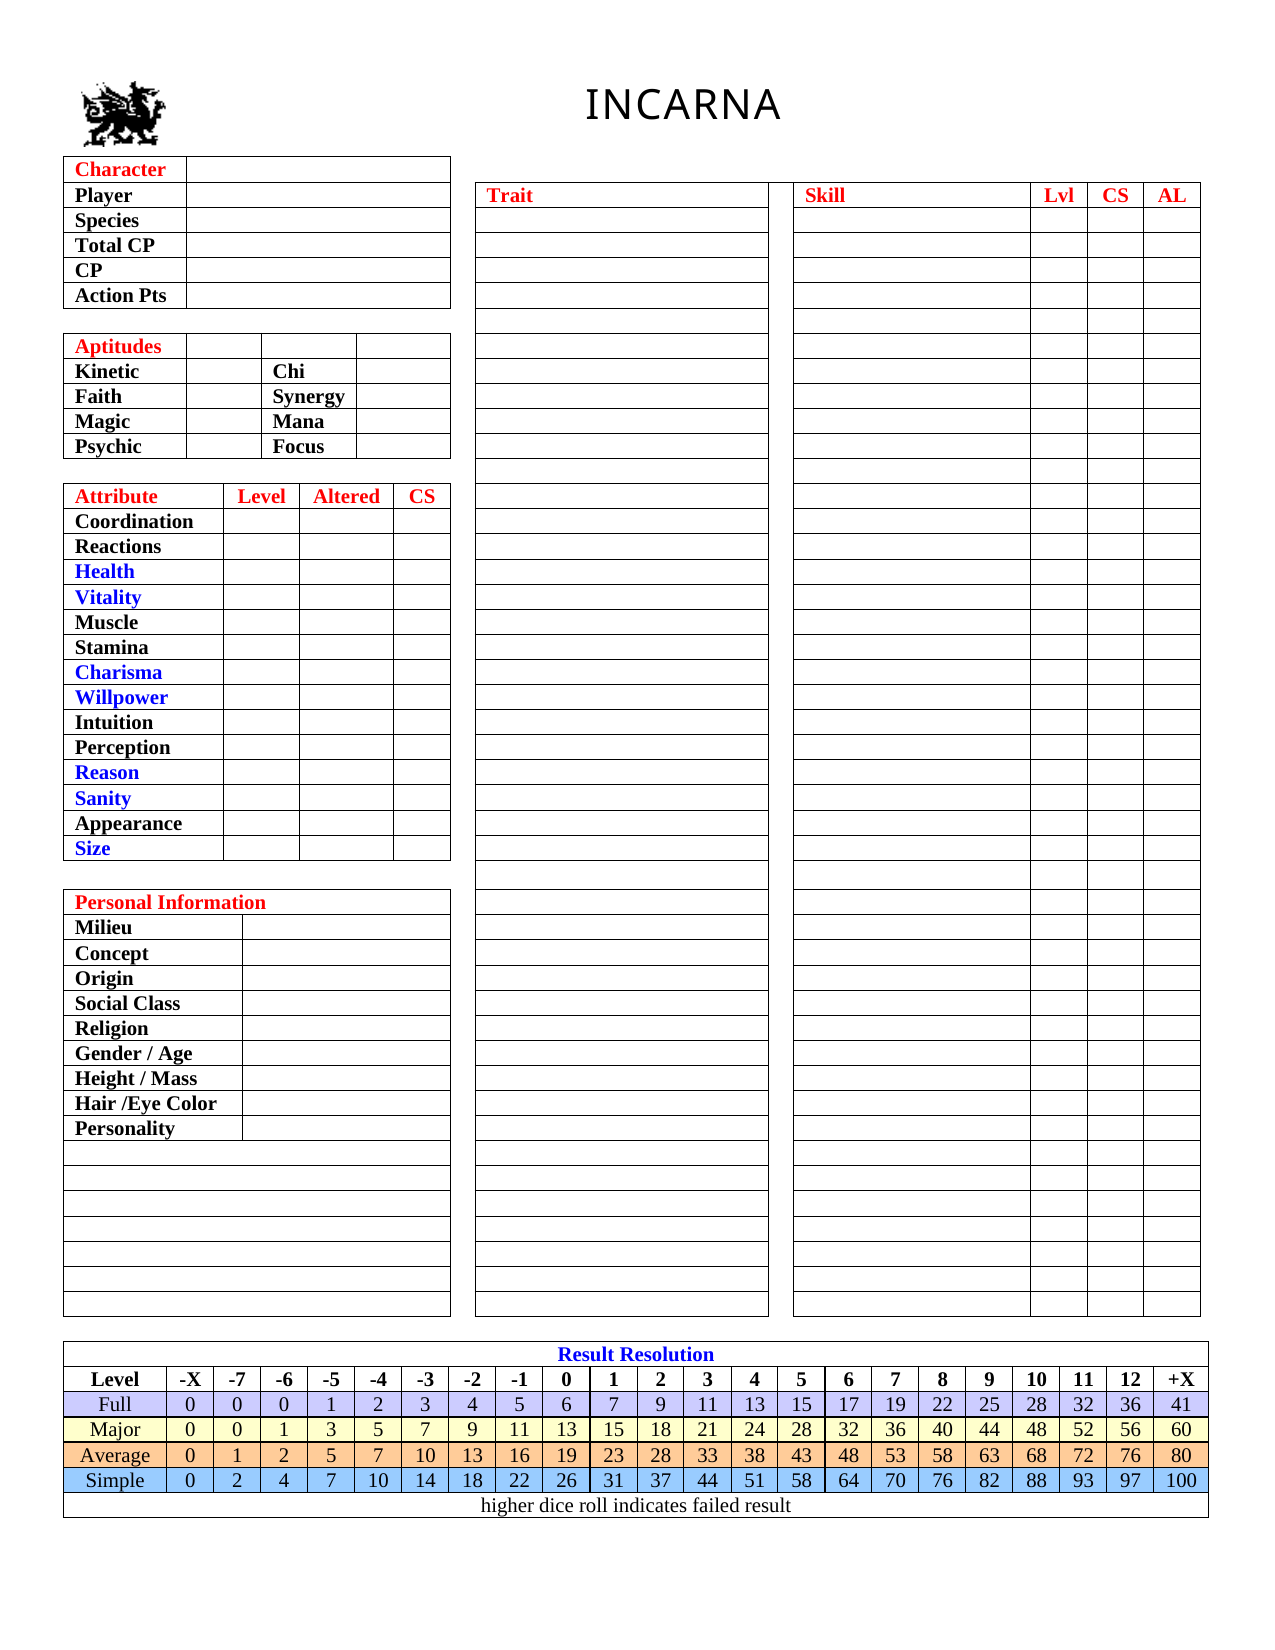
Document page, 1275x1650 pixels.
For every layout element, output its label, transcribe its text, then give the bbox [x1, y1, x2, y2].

table_cell 0 [167, 1443, 213, 1467]
table_cell [300, 685, 393, 709]
table_cell [476, 258, 768, 282]
table_cell [1031, 991, 1087, 1015]
table_cell [451, 659, 475, 684]
table_cell [794, 1166, 1030, 1190]
table_cell [451, 759, 475, 784]
table_cell [476, 1166, 768, 1190]
table_cell [451, 835, 475, 860]
table_cell [357, 359, 450, 383]
table_cell [1088, 1166, 1143, 1190]
table_cell [1088, 434, 1143, 458]
table_cell [1088, 359, 1143, 383]
table_cell Species [64, 208, 186, 232]
table_cell [769, 383, 793, 408]
table_cell [451, 709, 475, 734]
table_cell [794, 635, 1030, 659]
table_cell Milieu [64, 915, 242, 939]
table_cell [451, 383, 475, 408]
table_cell [1144, 1217, 1200, 1241]
table_cell [769, 333, 793, 358]
table_cell [426, 915, 450, 939]
table_cell -4 [355, 1367, 401, 1391]
table_cell [794, 685, 1030, 709]
table_cell [451, 533, 475, 558]
table_cell Lvl [1031, 183, 1087, 207]
table_cell [1088, 208, 1143, 232]
table_cell [1144, 991, 1200, 1015]
table_cell [769, 634, 793, 659]
table_cell -2 [449, 1367, 495, 1391]
table_cell [451, 784, 475, 809]
table_cell [243, 1191, 394, 1216]
table_cell [1031, 1091, 1087, 1115]
table_cell [1031, 534, 1087, 558]
table_cell [64, 1166, 243, 1190]
table_cell [1088, 1267, 1143, 1291]
table_cell [300, 585, 393, 609]
table_cell [769, 939, 793, 964]
table_cell [426, 1041, 450, 1065]
table_cell [451, 609, 475, 634]
table_cell [1031, 735, 1087, 759]
table_cell [476, 890, 768, 914]
table_cell [794, 434, 1030, 458]
table_cell [794, 1066, 1030, 1090]
table_cell [394, 183, 426, 207]
table_cell [794, 484, 1030, 508]
table_cell [1144, 1292, 1200, 1316]
table_cell [300, 509, 393, 533]
table_cell Concept [64, 940, 242, 964]
table_cell [476, 585, 768, 609]
table_cell [1144, 1016, 1200, 1040]
table_cell 1 [214, 1443, 260, 1467]
table_cell [187, 359, 261, 383]
table_cell [1144, 610, 1200, 634]
table_cell [1031, 966, 1087, 989]
table_cell [300, 760, 393, 784]
table_cell [1144, 940, 1200, 964]
table_cell [1031, 309, 1087, 332]
table_cell [1031, 760, 1087, 784]
table_cell Appearance [64, 811, 223, 834]
table_cell [1031, 409, 1087, 433]
table_cell 2 [355, 1392, 401, 1416]
table_cell [1088, 991, 1143, 1015]
table_cell [394, 585, 450, 609]
table_cell [451, 358, 475, 383]
table_cell [1031, 660, 1087, 684]
table_cell 11 [684, 1392, 731, 1416]
table_cell [769, 1241, 793, 1266]
table_cell Origin [64, 966, 242, 989]
table_cell [769, 458, 793, 483]
table_cell [769, 659, 793, 684]
table_cell [426, 1242, 450, 1266]
table_cell [1144, 890, 1200, 914]
table_cell [451, 333, 475, 358]
table_cell [769, 709, 793, 734]
table_cell Health [64, 560, 223, 583]
table_cell [769, 1040, 793, 1065]
table_cell [476, 710, 768, 734]
table_cell [426, 1292, 450, 1316]
table_cell [1144, 635, 1200, 659]
table_cell [224, 660, 299, 684]
table_cell Player [64, 183, 186, 207]
table_cell 36 [872, 1418, 918, 1441]
table_cell [769, 183, 793, 207]
table_cell [187, 258, 394, 282]
table_cell [1144, 1066, 1200, 1090]
table_cell AL [1144, 183, 1200, 207]
table_cell 28 [638, 1443, 683, 1467]
table_cell [1031, 560, 1087, 583]
table_cell 9 [449, 1418, 495, 1441]
table_cell [769, 1140, 793, 1165]
table_cell [1144, 1191, 1200, 1216]
table_cell -3 [402, 1367, 448, 1391]
table_cell [1088, 1141, 1143, 1165]
table_cell 0 [261, 1392, 307, 1416]
table_cell [794, 560, 1030, 583]
table_cell [451, 1040, 475, 1065]
table_cell [794, 1141, 1030, 1165]
table_cell -X [167, 1367, 213, 1391]
table_cell [243, 966, 394, 989]
table_cell [476, 409, 768, 433]
table_cell [451, 734, 475, 759]
table_cell [1088, 309, 1143, 332]
table_cell [394, 560, 450, 583]
table_cell 3 [684, 1367, 731, 1391]
table_cell [476, 334, 768, 358]
table_cell [1088, 1116, 1143, 1140]
table_cell 37 [638, 1468, 683, 1492]
table_cell [451, 408, 475, 433]
table_cell [451, 584, 475, 609]
table_header [1144, 156, 1181, 182]
table_cell [1088, 1191, 1143, 1216]
table_cell 28 [1013, 1392, 1059, 1416]
table_cell [1144, 459, 1200, 483]
table_cell 32 [1060, 1392, 1106, 1416]
table_cell [1144, 1166, 1200, 1190]
table_cell 9 [966, 1367, 1012, 1391]
table_cell [769, 408, 793, 433]
table_cell Sanity [64, 785, 223, 809]
table_cell [426, 1091, 450, 1115]
table_cell Social Class [64, 991, 242, 1015]
table_cell 13 [449, 1443, 495, 1467]
table_cell [1144, 534, 1200, 558]
table_cell 48 [1013, 1418, 1059, 1441]
table_cell [1144, 560, 1200, 583]
table_header [1087, 156, 1118, 182]
picture [81, 81, 166, 147]
table_cell higher dice roll indicates failed result [64, 1493, 1208, 1517]
table_cell [1144, 484, 1200, 508]
table_cell [794, 1191, 1030, 1216]
table_cell [769, 533, 793, 558]
table_cell [1088, 509, 1143, 533]
table_cell [769, 584, 793, 609]
table_cell CP [64, 258, 186, 282]
table_cell +X [1154, 1367, 1208, 1391]
table_cell 13 [543, 1418, 589, 1441]
table_cell 22 [496, 1468, 542, 1492]
table_cell 82 [966, 1468, 1012, 1492]
table_cell 2 [214, 1468, 260, 1492]
table_cell [451, 433, 475, 458]
table_cell [300, 785, 393, 809]
table_cell 14 [402, 1468, 448, 1492]
table_cell [794, 966, 1030, 989]
table_cell 11 [496, 1418, 542, 1441]
table_cell [794, 660, 1030, 684]
table_cell [243, 1217, 394, 1241]
table_cell [300, 635, 393, 659]
table_cell [450, 308, 475, 332]
table_cell 23 [591, 1443, 637, 1467]
table_cell [476, 836, 768, 860]
table_cell [769, 282, 793, 307]
table_cell [1088, 760, 1143, 784]
table_cell [476, 785, 768, 809]
table_cell 4 [261, 1468, 307, 1492]
table_cell [794, 1242, 1030, 1266]
table_cell [1031, 1116, 1087, 1140]
table_cell 53 [872, 1443, 918, 1467]
table_cell [224, 509, 299, 533]
table_cell [394, 1041, 426, 1065]
table_cell [769, 1190, 793, 1216]
table_cell [64, 1292, 243, 1316]
table_cell [1031, 233, 1087, 257]
table_cell 6 [826, 1367, 871, 1391]
table_cell 32 [826, 1418, 871, 1441]
table_cell [476, 560, 768, 583]
table_cell [476, 610, 768, 634]
table_cell [300, 610, 393, 634]
table_cell [1031, 1267, 1087, 1291]
table_cell 9 [638, 1392, 683, 1416]
table_cell 48 [826, 1443, 871, 1467]
table_cell [63, 309, 186, 332]
table_cell 10 [1013, 1367, 1059, 1391]
table_cell [187, 334, 261, 358]
table_cell [394, 1016, 426, 1040]
table_cell 19 [872, 1392, 918, 1416]
table_cell [243, 940, 394, 964]
table_cell [476, 940, 768, 964]
table_cell [451, 914, 475, 939]
table_cell [1031, 915, 1087, 939]
table_cell [426, 1116, 450, 1140]
table_cell [794, 1016, 1030, 1040]
table_cell [1144, 233, 1200, 257]
table_cell [1031, 1166, 1087, 1190]
table_cell [186, 309, 261, 332]
table_cell [769, 257, 793, 282]
table_cell [769, 965, 793, 989]
table_cell [476, 1016, 768, 1040]
table_cell 64 [826, 1468, 871, 1492]
table_cell [243, 991, 394, 1015]
table_cell [476, 484, 768, 508]
table_cell [794, 1292, 1030, 1316]
table_cell 5 [496, 1392, 542, 1416]
table_cell [1144, 208, 1200, 232]
table_cell [1088, 1292, 1143, 1316]
table_cell [243, 915, 394, 939]
table_cell [769, 358, 793, 383]
table_cell [476, 208, 768, 232]
table_cell [357, 384, 450, 408]
table_cell [243, 1066, 394, 1090]
table_cell [300, 710, 393, 734]
table_cell [300, 811, 393, 834]
table_cell [451, 1291, 475, 1316]
table_cell Action Pts [64, 283, 186, 307]
table_cell [1144, 660, 1200, 684]
table_cell [794, 1091, 1030, 1115]
table_cell [224, 459, 299, 483]
table_cell 38 [732, 1443, 777, 1467]
table_cell 7 [355, 1443, 401, 1467]
table_cell [224, 560, 299, 583]
table_cell 63 [966, 1443, 1012, 1467]
table_cell [394, 710, 450, 734]
table_cell [224, 785, 299, 809]
table_cell [769, 889, 793, 914]
table_cell Attribute [64, 484, 223, 508]
table_cell [451, 1266, 475, 1291]
table_cell Personality [64, 1116, 242, 1140]
table_cell [1088, 890, 1143, 914]
table_cell [476, 811, 768, 834]
table_cell [394, 915, 426, 939]
table_cell [769, 207, 793, 232]
table_cell [451, 483, 475, 508]
table_header Character [64, 157, 186, 182]
table_cell 7 [402, 1418, 448, 1441]
table_cell [1031, 334, 1087, 358]
table_cell [243, 1267, 394, 1291]
table_cell [394, 610, 450, 634]
table_cell [1088, 1066, 1143, 1090]
table_cell [243, 1116, 394, 1140]
table_cell [64, 1242, 243, 1266]
table_cell Chi [262, 359, 356, 383]
table_cell [224, 710, 299, 734]
table_cell [394, 660, 450, 684]
table_cell [476, 534, 768, 558]
table_cell [1088, 861, 1143, 889]
table_cell [1088, 966, 1143, 989]
table_cell [794, 710, 1030, 734]
table_cell [1144, 359, 1200, 383]
table_cell [300, 660, 393, 684]
table_cell [357, 334, 450, 358]
table_cell [769, 559, 793, 583]
table_cell [769, 734, 793, 759]
table_cell 0 [214, 1418, 260, 1441]
table_cell [394, 459, 450, 483]
table_cell [1088, 915, 1143, 939]
table_cell [451, 182, 475, 207]
table_cell [476, 1041, 768, 1065]
table_cell [1031, 836, 1087, 860]
table_cell [476, 1091, 768, 1115]
table_cell [243, 1016, 394, 1040]
table_cell [1031, 610, 1087, 634]
table_cell [1031, 208, 1087, 232]
table_cell [769, 1165, 793, 1190]
table_cell [394, 685, 450, 709]
table_cell [394, 1091, 426, 1115]
table_cell 19 [543, 1443, 589, 1467]
table_cell [394, 1217, 426, 1241]
table_cell [476, 660, 768, 684]
table_cell [243, 1242, 394, 1266]
table_cell [426, 1217, 450, 1241]
table_cell [794, 509, 1030, 533]
table_cell Synergy [262, 384, 356, 408]
table_cell [1088, 610, 1143, 634]
table_cell Mana [262, 409, 356, 433]
table_cell [769, 1216, 793, 1241]
table_cell [394, 1141, 426, 1165]
table_cell [451, 1190, 475, 1216]
table_cell [769, 759, 793, 784]
table_cell [187, 183, 394, 207]
table_cell Full [64, 1392, 166, 1416]
table_cell [1031, 940, 1087, 964]
table_cell [451, 232, 475, 257]
table_cell [1088, 334, 1143, 358]
table_cell [476, 233, 768, 257]
table_cell [426, 940, 450, 964]
table_cell [1144, 1091, 1200, 1115]
table_cell [794, 459, 1030, 483]
table_cell [794, 915, 1030, 939]
table_cell [476, 685, 768, 709]
table_cell [394, 940, 426, 964]
table_cell [1144, 1141, 1200, 1165]
table_cell [1144, 1041, 1200, 1065]
table_cell [476, 283, 768, 307]
table_cell Perception [64, 735, 223, 759]
table_cell [64, 1267, 243, 1291]
table_cell [451, 889, 475, 914]
table_cell 24 [732, 1418, 777, 1441]
table_cell [261, 283, 356, 307]
table_cell [357, 409, 450, 433]
table_cell 5 [308, 1443, 354, 1467]
table_cell [187, 233, 394, 257]
table_cell [1088, 1091, 1143, 1115]
table_cell 6 [543, 1392, 589, 1416]
table_cell 13 [732, 1392, 777, 1416]
table_cell [1031, 1066, 1087, 1090]
table_cell Trait [476, 183, 768, 207]
table_cell [476, 1191, 768, 1216]
table_cell [1088, 940, 1143, 964]
table_cell [1144, 509, 1200, 533]
table_cell [794, 334, 1030, 358]
table_cell [476, 915, 768, 939]
table_cell 93 [1060, 1468, 1106, 1492]
table_cell Stamina [64, 635, 223, 659]
table_cell 5 [778, 1367, 824, 1391]
table_cell Psychic [64, 434, 186, 458]
table_cell [1088, 585, 1143, 609]
table_cell [394, 1166, 426, 1190]
table_cell [300, 560, 393, 583]
table_cell 10 [402, 1443, 448, 1467]
table_cell 31 [591, 1468, 637, 1492]
table_cell [1031, 861, 1087, 889]
table_cell Personal Information [64, 890, 368, 914]
table_cell [1144, 409, 1200, 433]
table_cell [224, 735, 299, 759]
table_cell [357, 434, 450, 458]
table_cell [368, 861, 394, 889]
table_cell [1144, 811, 1200, 834]
table_cell [224, 811, 299, 834]
table_cell [187, 283, 261, 307]
table_cell Altered [300, 484, 393, 508]
table_cell Average [64, 1443, 166, 1467]
table_header [187, 157, 450, 182]
table_cell 1 [591, 1367, 637, 1391]
table_cell [476, 459, 768, 483]
table_cell Reason [64, 760, 223, 784]
table_cell [769, 1266, 793, 1291]
table_cell [187, 434, 261, 458]
table_cell [794, 309, 1030, 332]
table_cell [63, 861, 368, 889]
table_cell [476, 1217, 768, 1241]
table_cell [394, 509, 450, 533]
table_cell [476, 384, 768, 408]
table_cell [794, 283, 1030, 307]
table_cell [426, 1166, 450, 1190]
table_cell 0 [543, 1367, 589, 1391]
table_cell [1144, 334, 1200, 358]
table_cell [1144, 258, 1200, 282]
table_cell [1144, 785, 1200, 809]
table_cell [451, 1216, 475, 1241]
table_cell [1031, 484, 1087, 508]
table_cell [426, 1191, 450, 1216]
table_cell Willpower [64, 685, 223, 709]
table_cell [1144, 735, 1200, 759]
table_cell [1144, 915, 1200, 939]
table_cell 60 [1154, 1418, 1208, 1441]
table_cell 97 [1107, 1468, 1153, 1492]
table_cell [476, 1141, 768, 1165]
table_cell [394, 534, 450, 558]
table_cell [1088, 1217, 1143, 1241]
table_cell [1144, 760, 1200, 784]
table_cell 100 [1154, 1468, 1208, 1492]
table_cell [794, 1041, 1030, 1065]
table_cell 44 [966, 1418, 1012, 1441]
table_cell [769, 508, 793, 533]
table_cell [224, 836, 299, 860]
table_cell [426, 966, 450, 989]
table_cell Muscle [64, 610, 223, 634]
table_cell [243, 1292, 394, 1316]
table_cell 7 [872, 1367, 918, 1391]
table_cell [1031, 710, 1087, 734]
table_cell [300, 735, 393, 759]
table_cell [1031, 1041, 1087, 1065]
table_cell [1088, 660, 1143, 684]
table_cell [451, 1165, 475, 1190]
table_cell [794, 811, 1030, 834]
table_cell [1031, 359, 1087, 383]
table_cell [450, 458, 475, 483]
table_cell [1144, 1116, 1200, 1140]
table_cell [187, 409, 261, 433]
table_cell Intuition [64, 710, 223, 734]
table_cell 41 [1154, 1392, 1208, 1416]
table_cell [243, 1166, 394, 1190]
table_cell [426, 991, 450, 1015]
table_cell [1144, 283, 1200, 307]
table_cell [769, 609, 793, 634]
table_cell [769, 1015, 793, 1040]
table_cell 25 [966, 1392, 1012, 1416]
table_cell 11 [1060, 1367, 1106, 1391]
table_cell [476, 309, 768, 332]
table_cell [394, 861, 426, 889]
table_cell 56 [1107, 1418, 1153, 1441]
table_cell 28 [778, 1418, 824, 1441]
table_cell [451, 990, 475, 1015]
table_cell [794, 258, 1030, 282]
table_cell Kinetic [64, 359, 186, 383]
table_cell 68 [1013, 1443, 1059, 1467]
table_cell [394, 1292, 426, 1316]
table_cell [1031, 258, 1087, 282]
table_cell [300, 836, 393, 860]
table_cell [451, 559, 475, 583]
table_cell 2 [261, 1443, 307, 1467]
table_cell [451, 1115, 475, 1140]
table_cell [426, 1141, 450, 1165]
table_cell [1088, 1041, 1143, 1065]
table_cell [394, 635, 450, 659]
table_cell [224, 635, 299, 659]
table_cell Focus [262, 434, 356, 458]
table_cell -6 [261, 1367, 307, 1391]
table_cell [426, 208, 450, 232]
table_cell [394, 258, 426, 282]
text INCARNA [75, 75, 1200, 132]
table_cell [794, 1267, 1030, 1291]
table_cell [1144, 710, 1200, 734]
table_cell [769, 433, 793, 458]
table_cell [794, 785, 1030, 809]
table_cell [451, 810, 475, 834]
table_cell Faith [64, 384, 186, 408]
table_cell [794, 1116, 1030, 1140]
table_cell [1144, 966, 1200, 989]
table_cell Hair /Eye Color [64, 1091, 242, 1115]
table_cell 15 [591, 1418, 637, 1441]
table_cell [451, 1065, 475, 1090]
table_cell [394, 785, 450, 809]
table_cell 18 [449, 1468, 495, 1492]
table_cell [769, 990, 793, 1015]
table_cell [224, 685, 299, 709]
table_cell [1088, 1242, 1143, 1266]
table_cell [1088, 785, 1143, 809]
table_cell [356, 309, 450, 332]
table_cell 3 [308, 1418, 354, 1441]
table_cell 12 [1107, 1367, 1153, 1391]
table_cell [426, 1016, 450, 1040]
table_cell [394, 1242, 426, 1266]
table_cell [1031, 890, 1087, 914]
table_cell [794, 890, 1030, 914]
table_cell [224, 585, 299, 609]
table_cell 4 [449, 1392, 495, 1416]
table_cell [769, 1115, 793, 1140]
table_cell Level [64, 1367, 166, 1391]
table_header [475, 156, 974, 182]
table_cell 1 [308, 1392, 354, 1416]
table_cell [1088, 384, 1143, 408]
table_cell [476, 1116, 768, 1140]
table_cell [394, 233, 426, 257]
table_cell [1088, 409, 1143, 433]
table_cell [1088, 258, 1143, 282]
table_cell [187, 208, 394, 232]
table_cell 58 [919, 1443, 965, 1467]
table_cell [476, 735, 768, 759]
table_header [451, 156, 475, 182]
table_cell [394, 760, 450, 784]
table_cell Reactions [64, 534, 223, 558]
table_cell [769, 232, 793, 257]
table_cell [394, 1267, 426, 1291]
table_cell [1031, 1217, 1087, 1241]
table_cell [794, 991, 1030, 1015]
table_cell [426, 1267, 450, 1291]
table_cell Level [224, 484, 299, 508]
table_cell [1031, 585, 1087, 609]
table_cell Simple [64, 1468, 166, 1492]
table_cell [299, 459, 394, 483]
table_cell [451, 939, 475, 964]
table_cell [476, 760, 768, 784]
table_cell -1 [496, 1367, 542, 1391]
table_cell [451, 508, 475, 533]
table_cell [1031, 785, 1087, 809]
table_cell 1 [261, 1418, 307, 1441]
table_cell Skill [794, 183, 1030, 207]
table_cell 76 [919, 1468, 965, 1492]
table_cell 0 [214, 1392, 260, 1416]
table_cell [794, 610, 1030, 634]
table_cell [1144, 836, 1200, 860]
table_cell [1144, 585, 1200, 609]
table_cell [769, 483, 793, 508]
table_cell [1088, 811, 1143, 834]
table_cell [224, 760, 299, 784]
table_cell [1088, 836, 1143, 860]
table_cell [1088, 560, 1143, 583]
table_cell [1088, 710, 1143, 734]
table_cell [451, 1140, 475, 1165]
table_cell [1031, 459, 1087, 483]
table_cell [64, 1191, 243, 1216]
table_cell [769, 1065, 793, 1090]
table_cell [426, 1066, 450, 1090]
table_cell Charisma [64, 660, 223, 684]
table_cell CS [1088, 183, 1143, 207]
table_cell Religion [64, 1016, 242, 1040]
table_cell [476, 509, 768, 533]
table_cell [1031, 434, 1087, 458]
table_cell [476, 991, 768, 1015]
table_header [1012, 156, 1062, 182]
table_cell [224, 534, 299, 558]
table_cell 3 [402, 1392, 448, 1416]
table_cell 88 [1013, 1468, 1059, 1492]
table_cell [394, 208, 426, 232]
table_cell [451, 257, 475, 282]
table_cell [451, 965, 475, 989]
table_cell [451, 684, 475, 709]
table_cell [394, 811, 450, 834]
table_cell [476, 1066, 768, 1090]
table_cell [1031, 1292, 1087, 1316]
table_cell [450, 860, 475, 889]
table_cell Aptitudes [64, 334, 186, 358]
table_cell [794, 836, 1030, 860]
table_cell [476, 966, 768, 989]
table_cell [1088, 283, 1143, 307]
table_cell -5 [308, 1367, 354, 1391]
table_cell 17 [826, 1392, 871, 1416]
table_cell [476, 1267, 768, 1291]
table_cell [64, 1217, 243, 1241]
table_cell [451, 1090, 475, 1115]
table_cell [394, 1191, 426, 1216]
table_header [1062, 156, 1087, 182]
table_cell 18 [638, 1418, 683, 1441]
table_cell 80 [1154, 1443, 1208, 1467]
table_header [1181, 156, 1201, 182]
table_cell [187, 384, 261, 408]
table_cell [451, 634, 475, 659]
table_cell [794, 359, 1030, 383]
table_cell [794, 208, 1030, 232]
table_cell [769, 684, 793, 709]
table_cell [300, 534, 393, 558]
table_cell 21 [684, 1418, 731, 1441]
table_cell [426, 233, 450, 257]
table_cell [1144, 309, 1200, 332]
table_cell [1031, 1141, 1087, 1165]
table_cell [1144, 384, 1200, 408]
table_cell [426, 890, 450, 914]
table_cell 26 [543, 1468, 589, 1492]
table_cell Size [64, 836, 223, 860]
table_cell [1088, 685, 1143, 709]
table_cell [224, 610, 299, 634]
table_cell [64, 1141, 243, 1165]
table_cell [769, 835, 793, 860]
table_cell 40 [919, 1418, 965, 1441]
table_cell [794, 534, 1030, 558]
table_cell [1031, 1016, 1087, 1040]
table_cell [1031, 283, 1087, 307]
table_cell Coordination [64, 509, 223, 533]
table_cell [1144, 434, 1200, 458]
table_cell 7 [308, 1468, 354, 1492]
table_cell 15 [778, 1392, 824, 1416]
table_cell [1031, 811, 1087, 834]
table_header [1119, 156, 1143, 182]
table_cell 2 [638, 1367, 683, 1391]
table_cell [769, 308, 793, 332]
table_cell 51 [732, 1468, 777, 1492]
table_cell [243, 1091, 394, 1115]
table_cell [476, 434, 768, 458]
table_cell Magic [64, 409, 186, 433]
table_cell [394, 890, 426, 914]
table_cell [426, 258, 450, 282]
table_cell [476, 861, 768, 889]
table_cell [476, 1292, 768, 1316]
table_cell [1088, 635, 1143, 659]
table_cell [476, 635, 768, 659]
table_cell 76 [1107, 1443, 1153, 1467]
table_cell [1144, 685, 1200, 709]
table_cell [1031, 685, 1087, 709]
table_cell [769, 1090, 793, 1115]
table_cell 58 [778, 1468, 824, 1492]
table_cell [451, 282, 475, 307]
table_cell [1031, 635, 1087, 659]
table_cell [451, 1241, 475, 1266]
table_cell [794, 409, 1030, 433]
table_cell [394, 1116, 426, 1140]
table_cell [769, 1291, 793, 1316]
table_cell [794, 940, 1030, 964]
table_cell [426, 861, 450, 889]
table_cell [1031, 1242, 1087, 1266]
table_cell Height / Mass [64, 1066, 242, 1090]
table_cell 8 [919, 1367, 965, 1391]
table_cell [794, 760, 1030, 784]
table_cell [394, 966, 426, 989]
table_cell [794, 384, 1030, 408]
table_cell [794, 585, 1030, 609]
table_cell [368, 890, 394, 914]
table_cell [451, 1015, 475, 1040]
table_cell [794, 861, 1030, 889]
table_cell [356, 283, 450, 307]
table_cell [394, 735, 450, 759]
table_cell [1144, 861, 1200, 889]
table_cell [476, 359, 768, 383]
table_cell [426, 183, 450, 207]
table_cell [1031, 1191, 1087, 1216]
table_cell 16 [496, 1443, 542, 1467]
table_cell [394, 836, 450, 860]
table_cell [394, 1066, 426, 1090]
table_cell 0 [167, 1418, 213, 1441]
table_cell 33 [684, 1443, 731, 1467]
table_cell 36 [1107, 1392, 1153, 1416]
table_cell CS [394, 484, 450, 508]
table_cell 5 [355, 1418, 401, 1441]
table_cell 22 [919, 1392, 965, 1416]
table_cell Total CP [64, 233, 186, 257]
table_cell [769, 914, 793, 939]
table_cell 44 [684, 1468, 731, 1492]
table_cell -7 [214, 1367, 260, 1391]
table_cell [1031, 509, 1087, 533]
table_cell [1031, 384, 1087, 408]
table_cell [1088, 484, 1143, 508]
table_cell Vitality [64, 585, 223, 609]
table_cell [794, 735, 1030, 759]
table_cell Major [64, 1418, 166, 1441]
table_cell Gender / Age [64, 1041, 242, 1065]
table_cell [794, 1217, 1030, 1241]
table_cell [476, 1242, 768, 1266]
table_cell [1088, 459, 1143, 483]
table_cell [451, 207, 475, 232]
table_header [974, 156, 1012, 182]
table_cell [243, 1041, 394, 1065]
table_cell 10 [355, 1468, 401, 1492]
table_header Result Resolution [64, 1342, 1208, 1366]
table_cell [394, 991, 426, 1015]
table_cell 4 [732, 1367, 777, 1391]
table_cell 7 [591, 1392, 637, 1416]
table_cell [769, 810, 793, 834]
table_cell [769, 784, 793, 809]
table_cell [63, 459, 224, 483]
table_cell [1144, 1242, 1200, 1266]
table_cell [794, 233, 1030, 257]
table_cell [261, 309, 356, 332]
table_cell [769, 860, 793, 889]
table_cell 52 [1060, 1418, 1106, 1441]
table_cell [243, 1141, 394, 1165]
table_cell 72 [1060, 1443, 1106, 1467]
table_cell 70 [872, 1468, 918, 1492]
table_cell [262, 334, 356, 358]
table_cell [1088, 233, 1143, 257]
table_cell [1088, 534, 1143, 558]
table_cell [1144, 1267, 1200, 1291]
table_cell [1088, 1016, 1143, 1040]
table_cell 43 [778, 1443, 824, 1467]
table_cell [1088, 735, 1143, 759]
table_cell 0 [167, 1468, 213, 1492]
table_cell 0 [167, 1392, 213, 1416]
